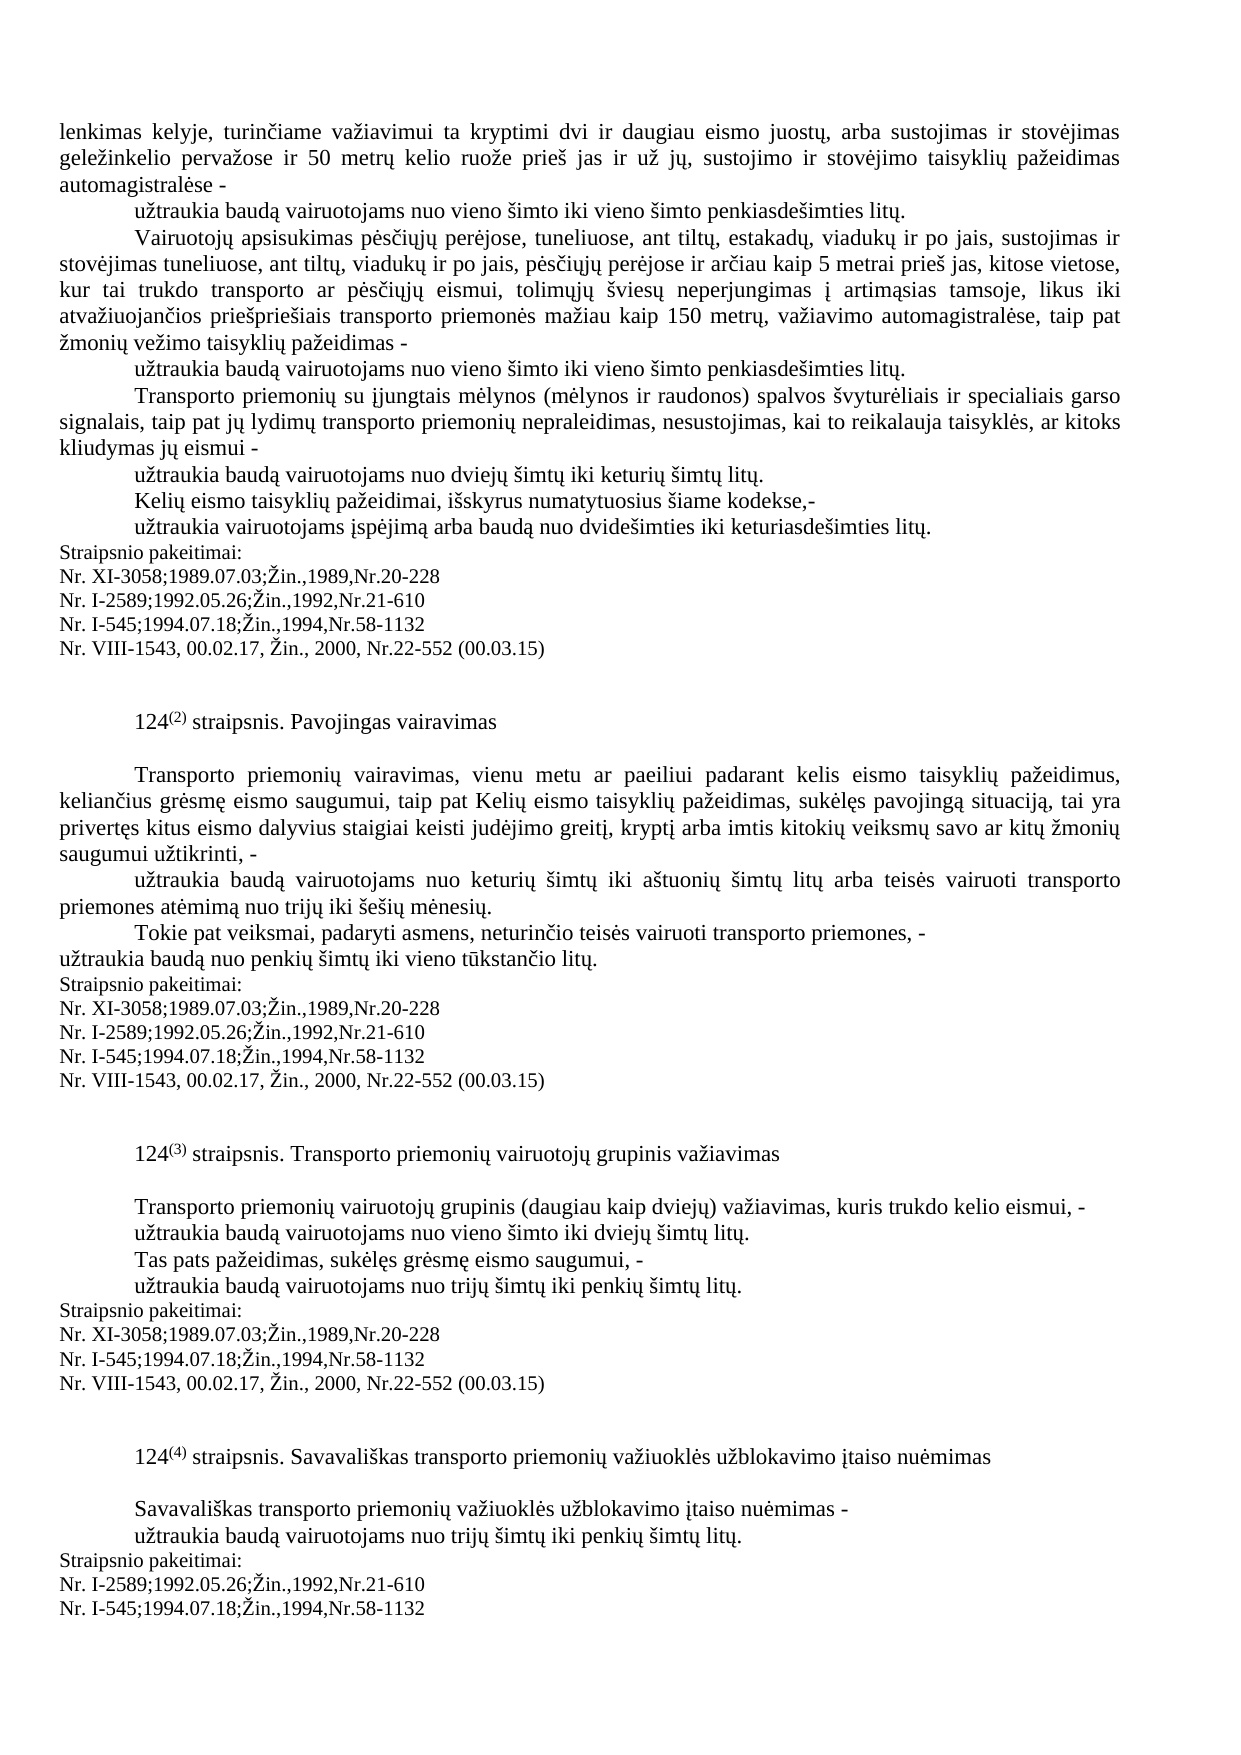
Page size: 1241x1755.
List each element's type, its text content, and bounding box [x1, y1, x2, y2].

text užtraukia baudą nuo penkių šimtų iki vieno tūkstančio litų. [59, 945, 1122, 972]
text 124(2) straipsnis. Pavojingas vairavimas [59, 708, 1122, 734]
text Transporto priemonių vairavimas, vienu metu ar paeiliui padarant kelis eismo taisyklių pažeidimus, keliančius grėsmę eismo saugumui, taip pat Kelių eismo taisyklių pažeidimas, sukėlęs pavojingą situaciją, tai yra privertęs kitus eismo dalyvius staigiai keisti judėjimo greitį, kryptį arba imtis kitokių veiksmų savo ar kitų žmonių saugumui užtikrinti, - [59, 761, 1122, 866]
text Nr. I-545;1994.07.18;Žin.,1994,Nr.58-1132 [59, 1346, 1122, 1371]
text Nr. I-2589;1992.05.26;Žin.,1992,Nr.21-610 [59, 588, 1122, 612]
text lenkimas kelyje, turinčiame važiavimui ta kryptimi dvi ir daugiau eismo juostų, arba sustojimas ir stovėjimas geležinkelio pervažose ir 50 metrų kelio ruože prieš jas ir už jų, sustojimo ir stovėjimo taisyklių pažeidimas automagistralėse - [59, 118, 1122, 197]
text Nr. VIII-1543, 00.02.17, Žin., 2000, Nr.22-552 (00.03.15) [59, 1371, 1122, 1394]
text Kelių eismo taisyklių pažeidimai, išskyrus numatytuosius šiame kodekse,- [59, 487, 1122, 513]
text Nr. VIII-1543, 00.02.17, Žin., 2000, Nr.22-552 (00.03.15) [59, 636, 1122, 660]
text užtraukia baudą vairuotojams nuo trijų šimtų iki penkių šimtų litų. [59, 1522, 1122, 1548]
text Nr. I-545;1994.07.18;Žin.,1994,Nr.58-1132 [59, 1044, 1122, 1068]
text Nr. I-2589;1992.05.26;Žin.,1992,Nr.21-610 [59, 1020, 1122, 1044]
text Transporto priemonių su įjungtais mėlynos (mėlynos ir raudonos) spalvos švyturėliais ir specialiais garso signalais, taip pat jų lydimų transporto priemonių nepraleidimas, nesustojimas, kai to reikalauja taisyklės, ar kitoks kliudymas jų eismui - [59, 382, 1122, 461]
text Transporto priemonių vairuotojų grupinis (daugiau kaip dviejų) važiavimas, kuris trukdo kelio eismui, - [59, 1193, 1122, 1219]
text Tokie pat veiksmai, padaryti asmens, neturinčio teisės vairuoti transporto priemones, - [59, 919, 1122, 945]
text Straipsnio pakeitimai: [59, 540, 1122, 564]
text užtraukia baudą vairuotojams nuo keturių šimtų iki aštuonių šimtų litų arba teisės vairuoti transporto priemones atėmimą nuo trijų iki šešių mėnesių. [59, 866, 1122, 919]
text Nr. XI-3058;1989.07.03;Žin.,1989,Nr.20-228 [59, 1322, 1122, 1346]
text užtraukia baudą vairuotojams nuo vieno šimto iki vieno šimto penkiasdešimties litų. [59, 197, 1122, 223]
text užtraukia baudą vairuotojams nuo vieno šimto iki dviejų šimtų litų. [59, 1219, 1122, 1246]
text 124(4) straipsnis. Savavališkas transporto priemonių važiuoklės užblokavimo įtaiso nuėmimas [134, 1443, 1122, 1469]
text Straipsnio pakeitimai: [59, 972, 1122, 996]
text 124(3) straipsnis. Transporto priemonių vairuotojų grupinis važiavimas [59, 1140, 1122, 1167]
text Straipsnio pakeitimai: [59, 1548, 1122, 1572]
text Nr. I-545;1994.07.18;Žin.,1994,Nr.58-1132 [59, 1596, 1122, 1620]
text užtraukia baudą vairuotojams nuo vieno šimto iki vieno šimto penkiasdešimties litų. [59, 355, 1122, 382]
text Nr. I-545;1994.07.18;Žin.,1994,Nr.58-1132 [59, 612, 1122, 636]
text užtraukia baudą vairuotojams nuo dviejų šimtų iki keturių šimtų litų. [59, 461, 1122, 487]
text Nr. XI-3058;1989.07.03;Žin.,1989,Nr.20-228 [59, 564, 1122, 588]
text Nr. VIII-1543, 00.02.17, Žin., 2000, Nr.22-552 (00.03.15) [59, 1068, 1122, 1092]
text Vairuotojų apsisukimas pėsčiųjų perėjose, tuneliuose, ant tiltų, estakadų, viadukų ir po jais, sustojimas ir stovėjimas tuneliuose, ant tiltų, viadukų ir po jais, pėsčiųjų perėjose ir arčiau kaip 5 metrai prieš jas, kitose vietose, kur tai trukdo transporto ar pėsčiųjų eismui, tolimųjų šviesų neperjungimas į artimąsias tamsoje, likus iki atvažiuojančios priešpriešiais transporto priemonės mažiau kaip 150 metrų, važiavimo automagistralėse, taip pat žmonių vežimo taisyklių pažeidimas - [59, 223, 1122, 355]
text Tas pats pažeidimas, sukėlęs grėsmę eismo saugumui, - [59, 1246, 1122, 1272]
text užtraukia baudą vairuotojams nuo trijų šimtų iki penkių šimtų litų. [59, 1272, 1122, 1298]
text užtraukia vairuotojams įspėjimą arba baudą nuo dvidešimties iki keturiasdešimties litų. [59, 513, 1122, 540]
text Straipsnio pakeitimai: [59, 1298, 1122, 1322]
text Nr. XI-3058;1989.07.03;Žin.,1989,Nr.20-228 [59, 996, 1122, 1020]
text Nr. I-2589;1992.05.26;Žin.,1992,Nr.21-610 [59, 1572, 1122, 1596]
text Savavališkas transporto priemonių važiuoklės užblokavimo įtaiso nuėmimas - [59, 1495, 1122, 1522]
